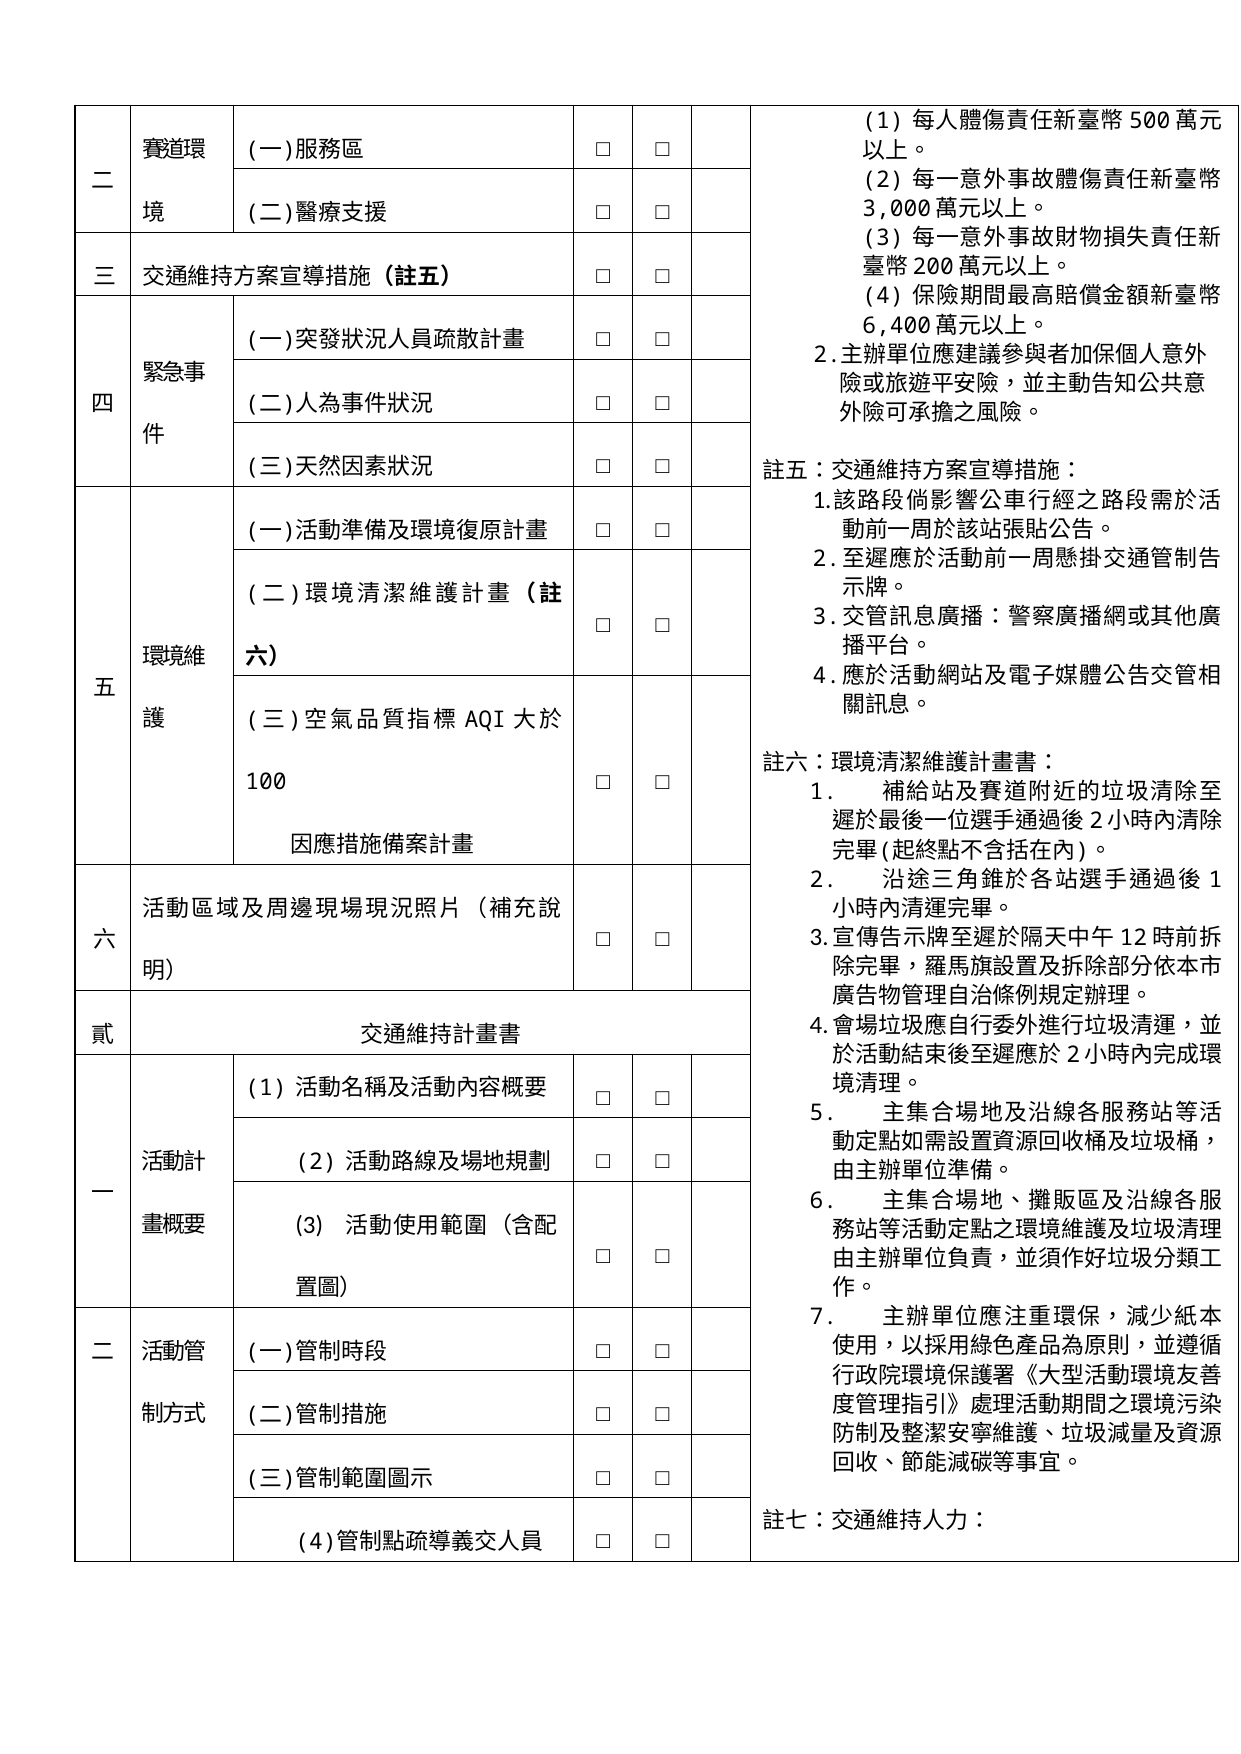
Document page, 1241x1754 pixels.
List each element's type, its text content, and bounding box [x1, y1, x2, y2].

table_cell [692, 676, 750, 864]
table_cell 三 [76, 233, 130, 295]
table_cell (一)突發狀況人員疏散計畫 [234, 296, 573, 359]
table_cell 活動路線及場地規劃 [234, 1118, 573, 1181]
table_cell □ [574, 1182, 632, 1307]
table_cell □ [633, 296, 691, 359]
table_cell [692, 1182, 750, 1307]
table_cell (一)活動準備及環境復原計畫 [234, 487, 573, 549]
table_cell 交通維持計畫書 [131, 991, 750, 1053]
table_cell □ [633, 423, 691, 486]
table_cell □ [633, 169, 691, 232]
table_cell (二)環境清潔維護計畫（註六） [234, 550, 573, 675]
table_cell □ [633, 676, 691, 864]
table_cell □ [574, 487, 632, 549]
table_cell 貳 [76, 991, 130, 1053]
table_cell 一 [76, 1055, 130, 1307]
table_cell [692, 550, 750, 675]
table_cell 四 [76, 296, 130, 486]
table_cell □ [633, 106, 691, 168]
table_cell [692, 169, 750, 232]
table_cell [692, 865, 750, 990]
table_cell [692, 1498, 750, 1561]
table_cell [692, 106, 750, 168]
table_cell □ [633, 1055, 691, 1117]
table_cell □ [633, 360, 691, 422]
table_cell 環境維護 [131, 487, 233, 864]
table_cell (一)管制時段 [234, 1308, 573, 1370]
table_cell 管制點疏導義交人員 [234, 1498, 573, 1561]
table_cell [692, 233, 750, 295]
table_cell □ [574, 550, 632, 675]
table_cell □ [574, 169, 632, 232]
table_cell 活動名稱及活動內容概要 [234, 1055, 573, 1117]
table_cell 活動計畫概要 [131, 1055, 233, 1307]
table_cell □ [633, 1182, 691, 1307]
table_cell 活動使用範圍（含配置圖） [234, 1182, 573, 1307]
table_cell □ [574, 296, 632, 359]
table_cell (二)人為事件狀況 [234, 360, 573, 422]
table_cell □ [574, 676, 632, 864]
table_cell □ [633, 487, 691, 549]
table_cell (二)管制措施 [234, 1371, 573, 1434]
table_cell [692, 1308, 750, 1370]
table_cell □ [633, 865, 691, 990]
table_cell □ [633, 1498, 691, 1561]
table_cell (三)空氣品質指標AQI大於100 因應措施備案計畫 [234, 676, 573, 864]
table_cell 二 [76, 1308, 130, 1561]
table_cell 五 [76, 487, 130, 864]
table_cell □ [633, 1371, 691, 1434]
table_cell 緊急事件 [131, 296, 233, 486]
table_cell [692, 487, 750, 549]
table_cell [692, 1118, 750, 1181]
table_cell □ [574, 360, 632, 422]
table_cell □ [574, 233, 632, 295]
table_cell □ [633, 1435, 691, 1497]
table_cell (二)醫療支援 [234, 169, 573, 232]
table_cell [692, 1435, 750, 1497]
table_cell 交通維持方案宣導措施（註五） [131, 233, 573, 295]
table_cell 二 [76, 106, 130, 232]
table_cell □ [574, 423, 632, 486]
table_cell □ [574, 865, 632, 990]
table_cell □ [633, 1118, 691, 1181]
table_cell □ [574, 1498, 632, 1561]
table_cell □ [574, 1308, 632, 1370]
table_cell □ [574, 1055, 632, 1117]
table_cell (三)管制範圍圖示 [234, 1435, 573, 1497]
table_cell □ [574, 1118, 632, 1181]
table_cell 活動區域及周邊現場現況照片（補充說明） [131, 865, 573, 990]
table_cell (三)天然因素狀況 [234, 423, 573, 486]
table_cell [692, 1055, 750, 1117]
table_cell [692, 423, 750, 486]
table_cell □ [633, 550, 691, 675]
table_cell □ [574, 106, 632, 168]
table_cell 活動管制方式 [131, 1308, 233, 1561]
table_cell [692, 296, 750, 359]
table_cell □ [633, 233, 691, 295]
table_cell 賽道環境 [131, 106, 233, 232]
table_cell □ [574, 1371, 632, 1434]
table_cell 六 [76, 865, 130, 990]
table_cell 註一：活動日期、時段： 本市路跑活動舉辦日期不得於全國性升 學考試(含高中會考、學測、統測及指考 等)日期等各重要考試節日。 註二：活動路段、範圍及賽道規劃： 申請於非管制區域路線倘專案審查未通過，不予舉辦。 每1公里需設置公里數牌。 賽道規劃與交管人員、引導點、折返點人員之設置也應併同於交通維持計畫書說明。 補給站應於每2.5至3公里設置1站，並含足夠降溫設備(海綿站或灑水站)。 熱中暑危險係數【公式=室外溫度(℃)+室外相對濕度(%)×0.1】大於35者，主辦單位應於起(終)點設置大型冷水槽，協助參與者降溫。熱中暑危險係數大於40者，為避免參與者中暑，應額外於每5公里設置降溫站如海綿站或灑水站。 主辦單位應主動告知並設立空氣品質指標(AQI)對健康影響及行動建議。 醫(救)護站應於起(終)及折返點設置，並視天氣狀況沿途加設醫(救)護服務臨時站。 註三：收費內容： 主辦單位需明定參與者應繳交之費用 及退賽或退費規定，如有提供參與者 優惠措施時，應事先公告，並依公告 內容辦理。 註四：保險： 主辦單位應投保公共意外責任險；其參與人數超過1,000人以上，且持續2小時以上投保項目及金額須依本市辦理大型群聚活動安全管理要點之保險金額規劃： 每人體傷責任新臺幣500萬元以上。 每一意外事故體傷責任新臺幣3,000萬元以上。 每一意外事故財物損失責任新臺幣200萬元以上。 保險期間最高賠償金額新臺幣6,400萬元以上。 主辦單位應建議參與者加保個人意外 險或旅遊平安險，並主動告知公共意 外險可承擔之風險。 註五：交通維持方案宣導措施： 該路段倘影響公車行經之路段需於活動前一周於該站張貼公告。 至遲應於活動前一周懸掛交通管制告示牌。 交管訊息廣播：警察廣播網或其他廣播平台。 應於活動網站及電子媒體公告交管相關訊息。 註六：環境清潔維護計畫書： 補給站及賽道附近的垃圾清除至遲於最後一位選手通過後2小時內清除完畢(起終點不含括在內)。 沿途三角錐於各站選手通過後1小時內清運完畢。 宣傳告示牌至遲於隔天中午12時前拆除完畢，羅馬旗設置及拆除部分依本市廣告物管理自治條例規定辦理。 會場垃圾應自行委外進行垃圾清運，並於活動結束後至遲應於2小時內完成環境清理。 主集合場地及沿線各服務站等活動定點如需設置資源回收桶及垃圾桶，由主辦單位準備。 主集合場地、攤販區及沿線各服務站等活動定點之環境維護及垃圾清理由主辦單位負責，並須作好垃圾分類工作。 主辦單位應注重環保，減少紙本使用，以採用綠色產品為原則，並遵循行政院環境保護署《大型活動環境友善度管理指引》處理活動期間之環境污染防制及整潔安寧維護、垃圾減量及資源回收、節能減碳等事宜。 註七：交通維持人力： 活動交管人員必須進行交管行前教育，並於交通維持計畫書敘明教育內容，本府警察局適時進行行政指導。 [751, 106, 1238, 1561]
table_cell □ [574, 1435, 632, 1497]
table_cell (一)服務區 [234, 106, 573, 168]
table_cell □ [633, 1308, 691, 1370]
table_cell [692, 360, 750, 422]
table_cell [692, 1371, 750, 1434]
